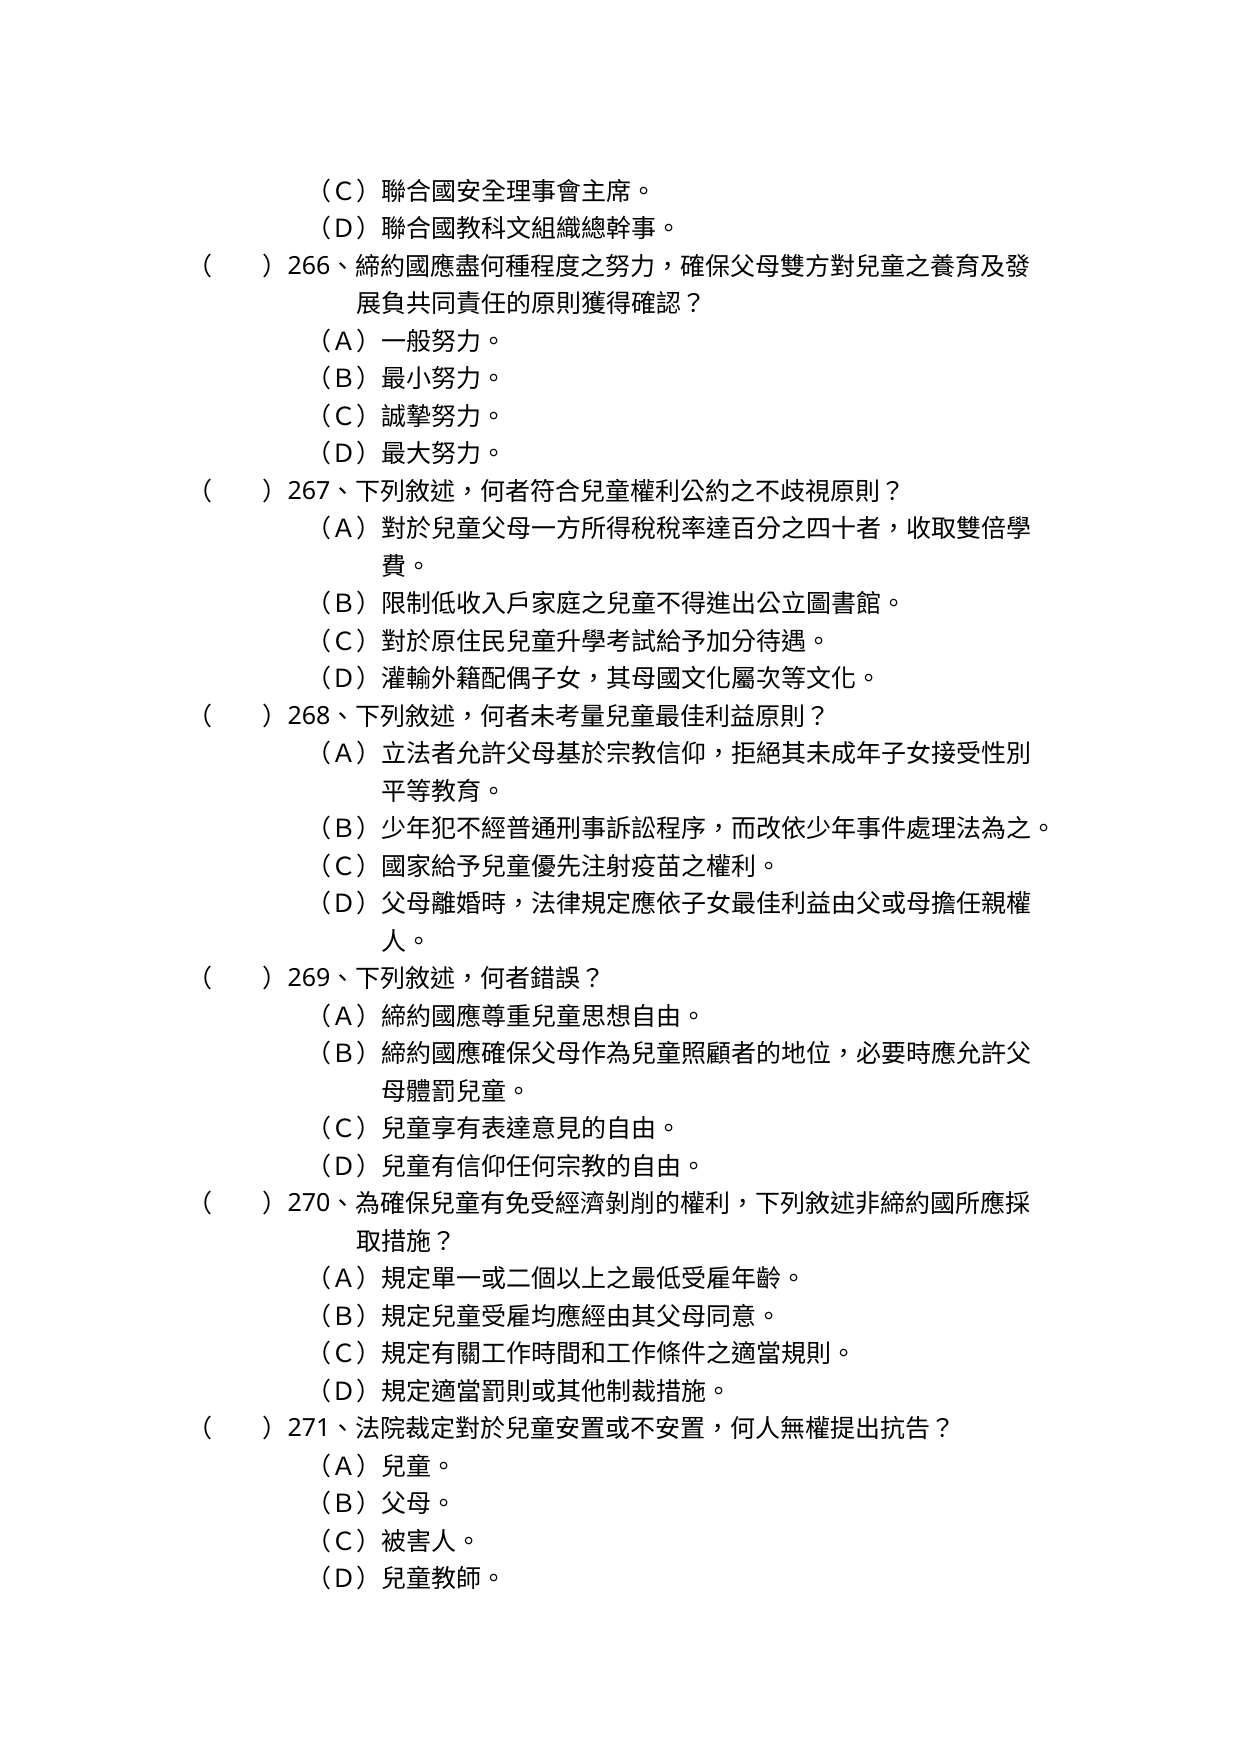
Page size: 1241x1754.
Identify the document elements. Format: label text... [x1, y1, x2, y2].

list （Ｃ）規定有關工作時間和工作條件之適當規則。 [306, 1327, 1053, 1364]
list （Ｃ）被害人。 [306, 1514, 1053, 1552]
list （Ｃ）兒童享有表達意見的自由。 [306, 1102, 1053, 1139]
list （Ｂ）限制低收入戶家庭之兒童不得進出公立圖書館。 [306, 577, 1053, 614]
text （ ）266、締約國應盡何種程度之努力，確保父母雙方對兒童之養育及發展負共同責任的原則獲得確認？ [187, 239, 1053, 314]
list （Ｂ）少年犯不經普通刑事訴訟程序，而改依少年事件處理法為之。 [306, 802, 1053, 839]
list （Ｃ）對於原住民兒童升學考試給予加分待遇。 [306, 614, 1053, 652]
list （Ｃ）國家給予兒童優先注射疫苗之權利。 [306, 839, 1053, 877]
list （Ａ）對於兒童父母一方所得稅稅率達百分之四十者，收取雙倍學費。 [306, 502, 1053, 577]
list （Ｄ）兒童有信仰任何宗教的自由。 [306, 1139, 1053, 1177]
list （Ｄ）父母離婚時，法律規定應依子女最佳利益由父或母擔任親權人。 [306, 877, 1053, 952]
list （Ｂ）規定兒童受雇均應經由其父母同意。 [306, 1289, 1053, 1327]
list （Ａ）締約國應尊重兒童思想自由。 [306, 989, 1053, 1027]
text （ ）268、下列敘述，何者未考量兒童最佳利益原則？ [187, 689, 1053, 727]
list （Ｂ）締約國應確保父母作為兒童照顧者的地位，必要時應允許父母體罰兒童。 [306, 1027, 1053, 1102]
list （Ｃ）誠摯努力。 [306, 389, 1053, 427]
list （Ｄ）聯合國教科文組織總幹事。 [306, 202, 1053, 239]
list （Ａ）規定單一或二個以上之最低受雇年齡。 [306, 1252, 1053, 1289]
list （Ａ）一般努力。 [306, 314, 1053, 352]
text （ ）269、下列敘述，何者錯誤？ [187, 952, 1053, 989]
list （Ａ）立法者允許父母基於宗教信仰，拒絕其未成年子女接受性別平等教育。 [306, 727, 1053, 802]
list （Ｄ）最大努力。 [306, 427, 1053, 464]
list （Ａ）兒童。 [306, 1439, 1053, 1477]
text （ ）267、下列敘述，何者符合兒童權利公約之不歧視原則？ [187, 464, 1053, 502]
list （Ｂ）最小努力。 [306, 352, 1053, 389]
list （Ｃ）聯合國安全理事會主席。 [306, 164, 1053, 202]
list （Ｄ）規定適當罰則或其他制裁措施。 [306, 1364, 1053, 1402]
text （ ）270、為確保兒童有免受經濟剝削的權利，下列敘述非締約國所應採取措施？ [187, 1177, 1053, 1252]
list （Ｂ）父母。 [306, 1477, 1053, 1514]
list （Ｄ）兒童教師。 [306, 1552, 1053, 1589]
text （ ）271、法院裁定對於兒童安置或不安置，何人無權提出抗告？ [187, 1402, 1053, 1439]
list （Ｄ）灌輸外籍配偶子女，其母國文化屬次等文化。 [306, 652, 1053, 689]
